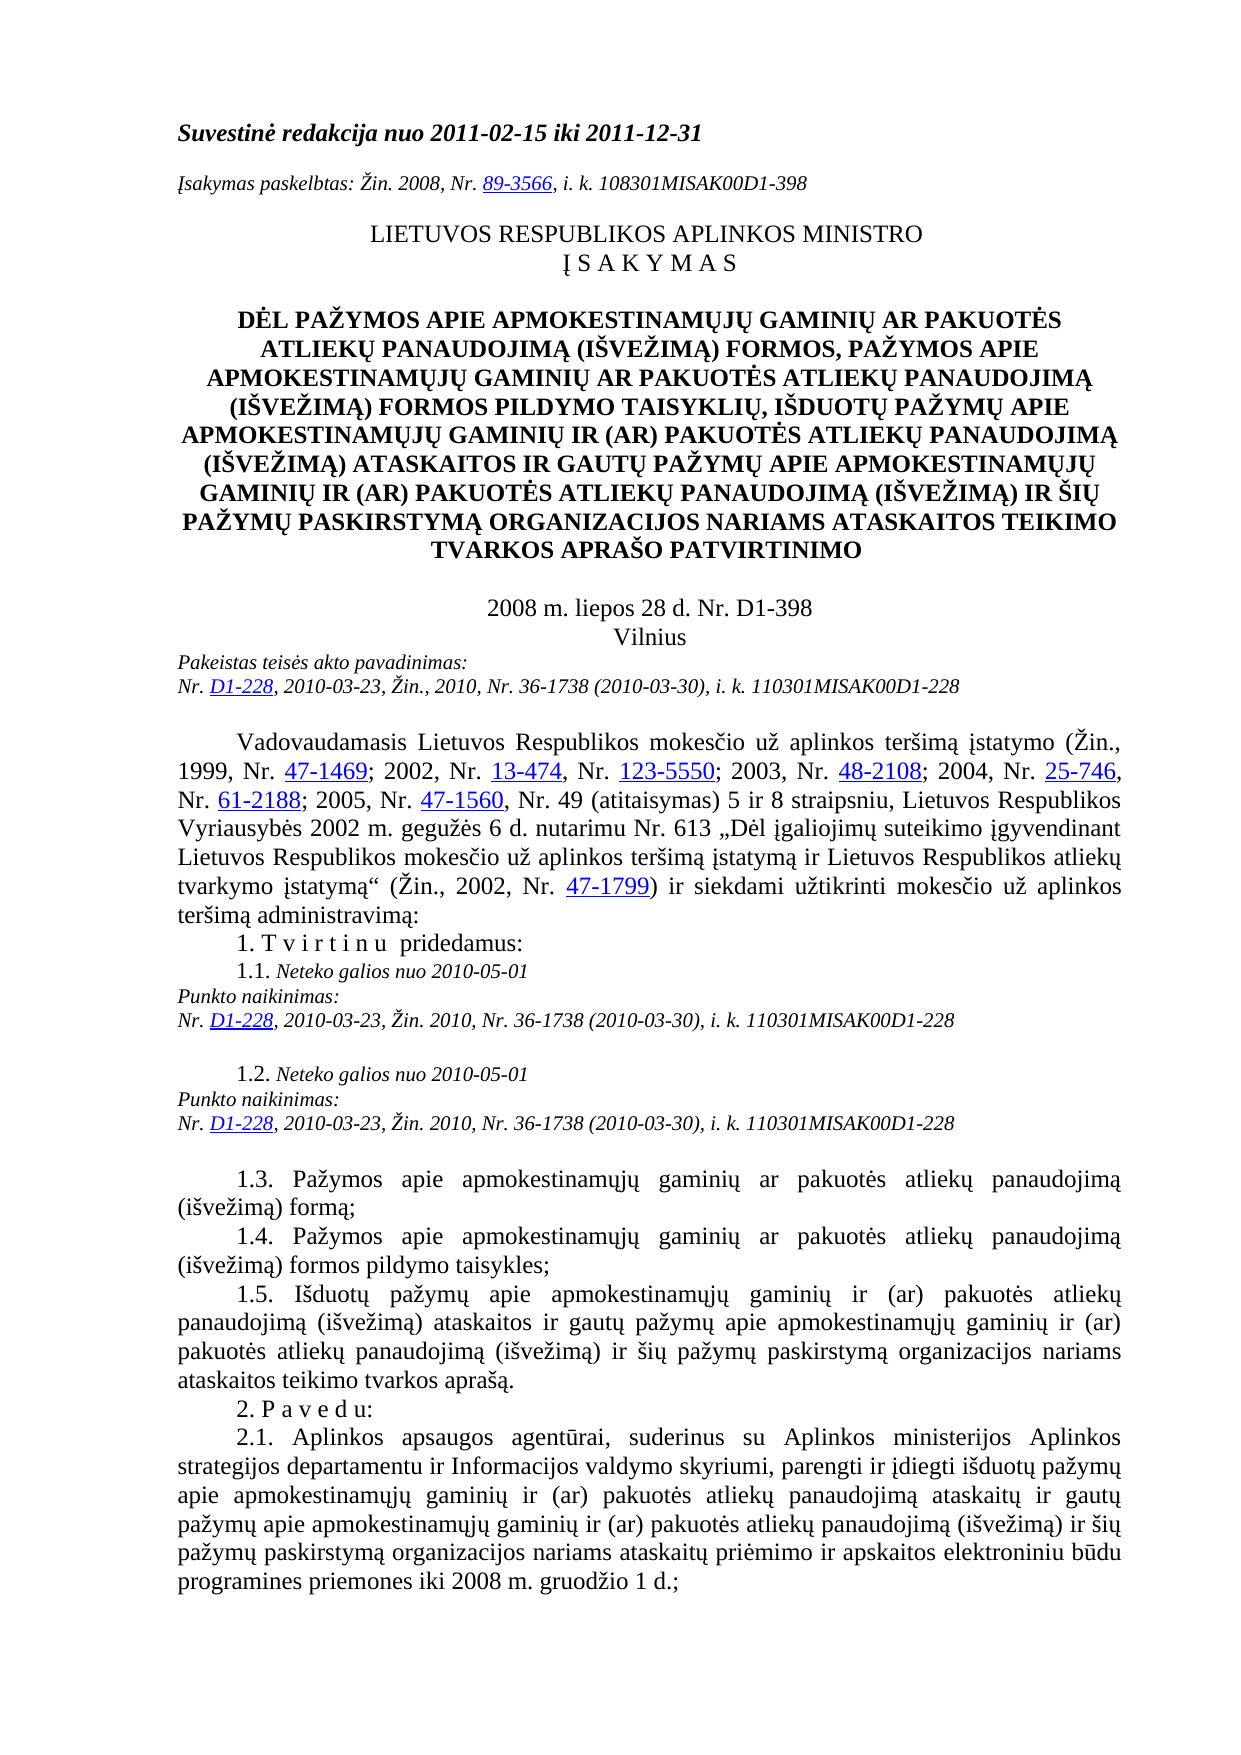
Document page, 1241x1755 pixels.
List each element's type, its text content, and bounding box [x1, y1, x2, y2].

text 2. Pavedu: [177, 1394, 1122, 1422]
text Punkto naikinimas: [177, 983, 1122, 1008]
text Suvestinė redakcija nuo 2011-02-15 iki 2011-12-31 [177, 118, 1122, 147]
text Pakeistas teisės akto pavadinimas: [177, 650, 1122, 674]
text DĖL PAŽYMOS APIE APMOKESTINAMŲJŲ GAMINIŲ AR PAKUOTĖS ATLIEKŲ PANAUDOJIMĄ (IŠVEŽIMĄ) FORMOS, PAŽYMOS APIE APMOKESTINAMŲJŲ GAMINIŲ AR PAKUOTĖS ATLIEKŲ PANAUDOJIMĄ (IŠVEŽIMĄ) FORMOS PILDYMO TAISYKLIŲ, IŠDUOTŲ PAŽYMŲ APIE APMOKESTINAMŲJŲ GAMINIŲ IR (AR) PAKUOTĖS ATLIEKŲ PANAUDOJIMĄ (IŠVEŽIMĄ) ATASKAITOS IR GAUTŲ PAŽYMŲ APIE APMOKESTINAMŲJŲ GAMINIŲ IR (AR) PAKUOTĖS ATLIEKŲ PANAUDOJIMĄ (IŠVEŽIMĄ) IR ŠIŲ PAŽYMŲ PASKIRSTYMĄ ORGANIZACIJOS NARIAMS ATASKAITOS TEIKIMO TVARKOS APRAŠO PATVIRTINIMO [177, 305, 1122, 564]
text LIETUVOS RESPUBLIKOS APLINKOS MINISTRO [177, 219, 1122, 248]
text 1.1. Neteko galios nuo 2010-05-01 [177, 957, 1122, 983]
text 1.4. Pažymos apie apmokestinamųjų gaminių ar pakuotės atliekų panaudojimą (išvežimą) formos pildymo taisykles; [177, 1221, 1122, 1279]
text 2.1. Aplinkos apsaugos agentūrai, suderinus su Aplinkos ministerijos Aplinkos strategijos departamentu ir Informacijos valdymo skyriumi, parengti ir įdiegti išduotų pažymų apie apmokestinamųjų gaminių ir (ar) pakuotės atliekų panaudojimą ataskaitų ir gautų pažymų apie apmokestinamųjų gaminių ir (ar) pakuotės atliekų panaudojimą (išvežimą) ir šių pažymų paskirstymą organizacijos nariams ataskaitų priėmimo ir apskaitos elektroniniu būdu programines priemones iki 2008 m. gruodžio 1 d.; [177, 1422, 1122, 1595]
text Punkto naikinimas: [177, 1087, 1122, 1111]
text Nr. D1-228, 2010-03-23, Žin. 2010, Nr. 36-1738 (2010-03-30), i. k. 110301MISAK00D1-228 [177, 1008, 1122, 1032]
text 1.5. Išduotų pažymų apie apmokestinamųjų gaminių ir (ar) pakuotės atliekų panaudojimą (išvežimą) ataskaitos ir gautų pažymų apie apmokestinamųjų gaminių ir (ar) pakuotės atliekų panaudojimą (išvežimą) ir šių pažymų paskirstymą organizacijos nariams ataskaitos teikimo tvarkos aprašą. [177, 1279, 1122, 1394]
text Nr. D1-228, 2010-03-23, Žin., 2010, Nr. 36-1738 (2010-03-30), i. k. 110301MISAK00D1-228 [177, 674, 1122, 698]
text ĮSAKYMAS [177, 248, 1122, 277]
text 2008 m. liepos 28 d. Nr. D1-398 [177, 593, 1122, 622]
text Vilnius [177, 622, 1122, 650]
text 1.3. Pažymos apie apmokestinamųjų gaminių ar pakuotės atliekų panaudojimą (išvežimą) formą; [177, 1164, 1122, 1221]
text Vadovaudamasis Lietuvos Respublikos mokesčio už aplinkos teršimą įstatymo (Žin., 1999, Nr. 47-1469; 2002, Nr. 13-474, Nr. 123-5550; 2003, Nr. 48-2108; 2004, Nr. 25-746, Nr. 61-2188; 2005, Nr. 47-1560, Nr. 49 (atitaisymas) 5 ir 8 straipsniu, Lietuvos Respublikos Vyriausybės 2002 m. gegužės 6 d. nutarimu Nr. 613 „Dėl įgaliojimų suteikimo įgyvendinant Lietuvos Respublikos mokesčio už aplinkos teršimą įstatymą ir Lietuvos Respublikos atliekų tvarkymo įstatymą“ (Žin., 2002, Nr. 47-1799) ir siekdami užtikrinti mokesčio už aplinkos teršimą administravimą: [177, 727, 1122, 928]
text Nr. D1-228, 2010-03-23, Žin. 2010, Nr. 36-1738 (2010-03-30), i. k. 110301MISAK00D1-228 [177, 1111, 1122, 1135]
text 1.2. Neteko galios nuo 2010-05-01 [177, 1060, 1122, 1087]
text 1. Tvirtinu pridedamus: [177, 928, 1122, 957]
text Įsakymas paskelbtas: Žin. 2008, Nr. 89-3566, i. k. 108301MISAK00D1-398 [177, 171, 1122, 195]
